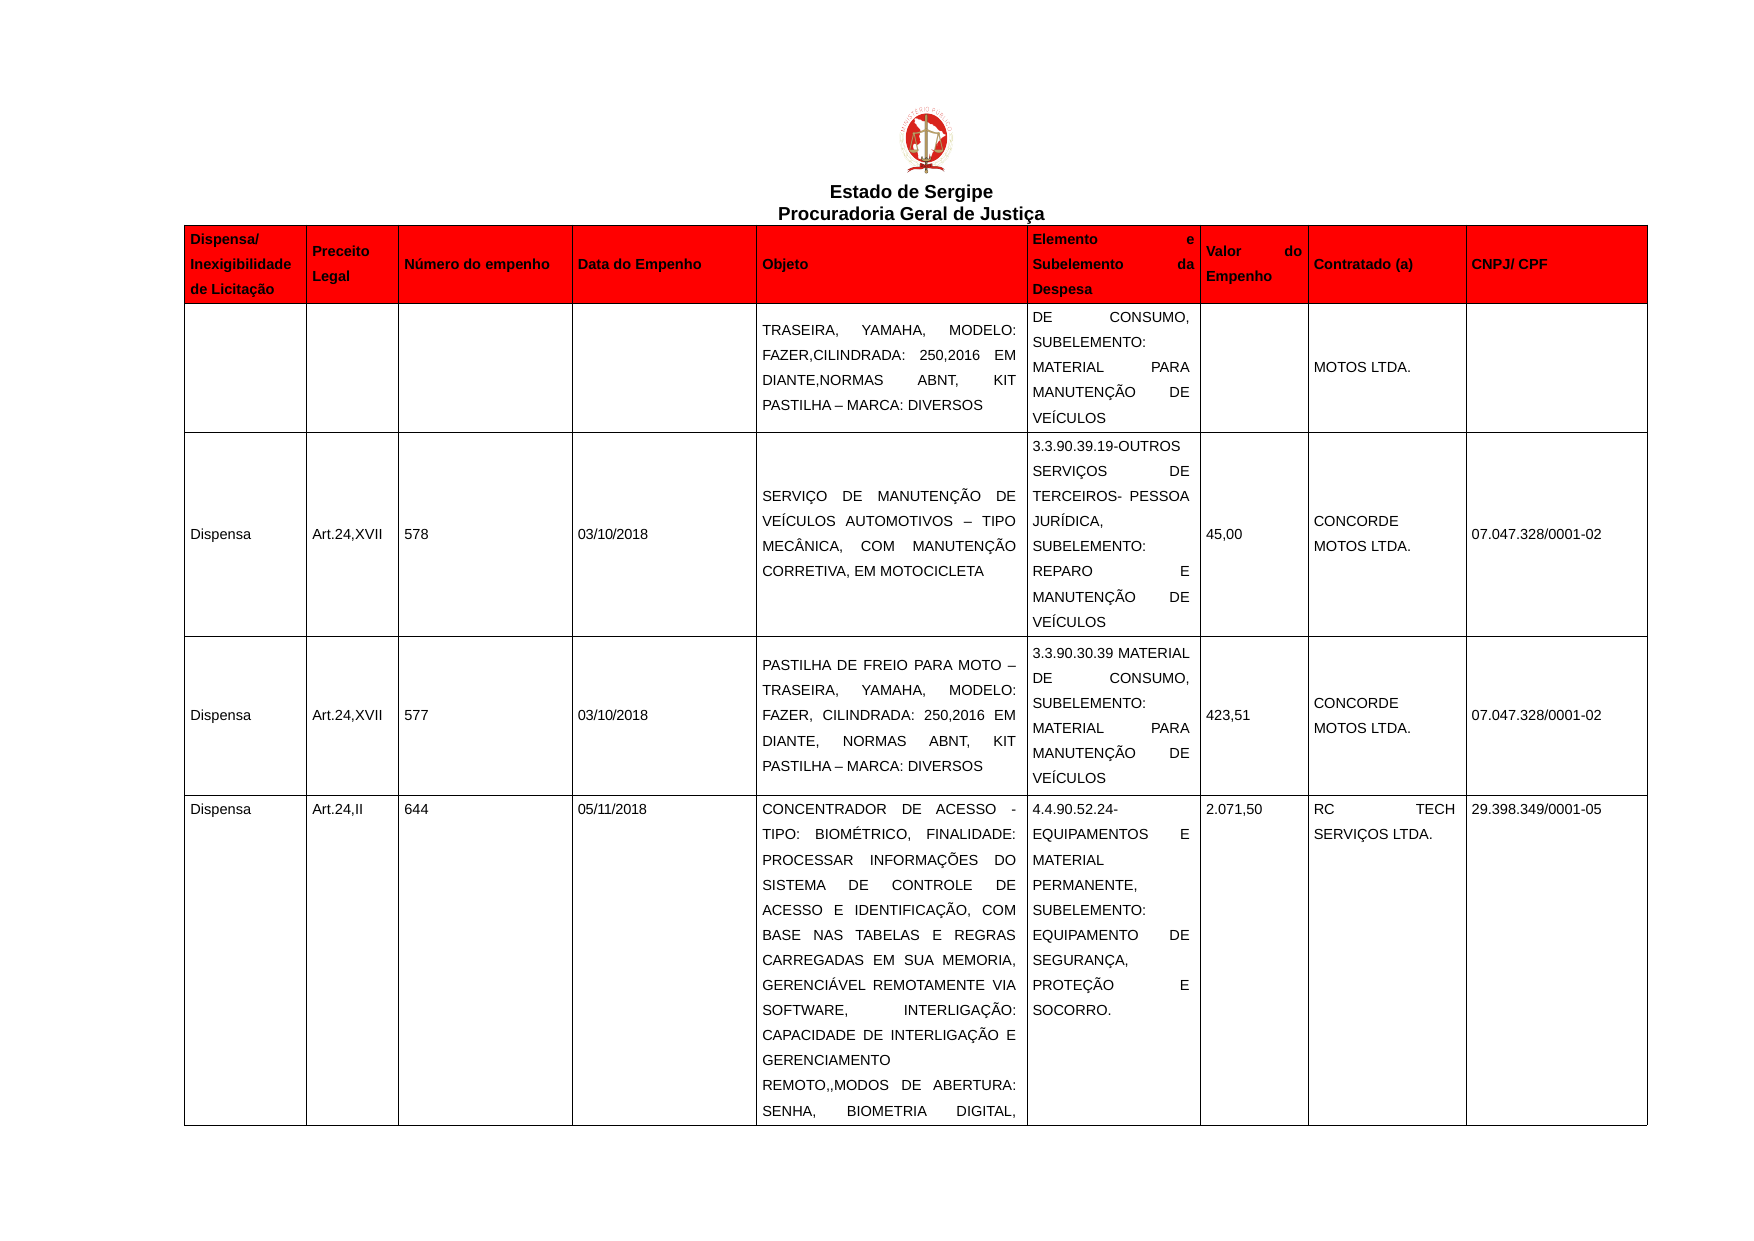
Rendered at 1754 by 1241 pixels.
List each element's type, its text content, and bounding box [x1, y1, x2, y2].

table_cell 3.3.90.30.39 MATERIAL DE CONSUMO, SUBELEMENTO: MATERIAL PARA MANUTENÇÃO DE VEÍCULOS [1028, 637, 1200, 795]
table_cell 577 [399, 637, 572, 795]
table_cell [185, 304, 306, 432]
table_header Número do empenho [399, 226, 572, 303]
table_cell 3.3.90.39.19-OUTROS SERVIÇOS DE TERCEIROS- PESSOA JURÍDICA, SUBELEMENTO: REPARO E MANUTENÇÃO DE VEÍCULOS [1028, 433, 1200, 636]
table_cell 29.398.349/0001-05 [1467, 796, 1647, 1125]
table_cell [399, 304, 572, 432]
table_cell 578 [399, 433, 572, 636]
table_header CNPJ/ CPF [1467, 226, 1647, 303]
table_cell CONCORDE MOTOS LTDA. [1309, 637, 1466, 795]
table_cell [1201, 304, 1308, 432]
table_cell 03/10/2018 [573, 637, 756, 795]
table_cell [1467, 304, 1647, 432]
table_header Dispensa/Inexigibilidade de Licitação [185, 226, 306, 303]
table_header Elemento e Subelemento da Despesa [1028, 226, 1200, 303]
table_cell 05/11/2018 [573, 796, 756, 1125]
table_header Contratado (a) [1309, 226, 1466, 303]
table_header Preceito Legal [307, 226, 398, 303]
table_cell 07.047.328/0001-02 [1467, 433, 1647, 636]
table_cell RC TECH SERVIÇOS LTDA. [1309, 796, 1466, 1125]
table_cell 2.071,50 [1201, 796, 1308, 1125]
table_cell 07.047.328/0001-02 [1467, 637, 1647, 795]
table_header Data do Empenho [573, 226, 756, 303]
table_cell Dispensa [185, 433, 306, 636]
table_cell Dispensa [185, 796, 306, 1125]
table_cell Dispensa [185, 637, 306, 795]
table_cell 45,00 [1201, 433, 1308, 636]
table_cell DE CONSUMO, SUBELEMENTO: MATERIAL PARA MANUTENÇÃO DE VEÍCULOS [1028, 304, 1200, 432]
table_cell SERVIÇO DE MANUTENÇÃO DE VEÍCULOS AUTOMOTIVOS – TIPO MECÂNICA, COM MANUTENÇÃO CORRETIVA, EM MOTOCICLETA [757, 433, 1027, 636]
table_cell TRASEIRA, YAMAHA, MODELO: FAZER,CILINDRADA: 250,2016 EM DIANTE,NORMAS ABNT, KIT PASTILHA – MARCA: DIVERSOS [757, 304, 1027, 432]
table_cell 4.4.90.52.24-EQUIPAMENTOS E MATERIAL PERMANENTE, SUBELEMENTO: EQUIPAMENTO DE SEGURANÇA, PROTEÇÃO E SOCORRO. [1028, 796, 1200, 1125]
table_cell CONCORDE MOTOS LTDA. [1309, 433, 1466, 636]
table_header Valor do Empenho [1201, 226, 1308, 303]
table_cell [573, 304, 756, 432]
table_cell Art.24,XVII [307, 433, 398, 636]
table_cell PASTILHA DE FREIO PARA MOTO – TRASEIRA, YAMAHA, MODELO: FAZER, CILINDRADA: 250,2016 EM DIANTE, NORMAS ABNT, KIT PASTILHA – MARCA: DIVERSOS [757, 637, 1027, 795]
table_cell MOTOS LTDA. [1309, 304, 1466, 432]
table_cell 03/10/2018 [573, 433, 756, 636]
table_cell 423,51 [1201, 637, 1308, 795]
table_cell 644 [399, 796, 572, 1125]
table_cell [307, 304, 398, 432]
table_cell CONCENTRADOR DE ACESSO - TIPO: BIOMÉTRICO, FINALIDADE: PROCESSAR INFORMAÇÕES DO SISTEMA DE CONTROLE DE ACESSO E IDENTIFICAÇÃO, COM BASE NAS TABELAS E REGRAS CARREGADAS EM SUA MEMORIA, GERENCIÁVEL REMOTAMENTE VIA SOFTWARE, INTERLIGAÇÃO: CAPACIDADE DE INTERLIGAÇÃO E GERENCIAMENTO REMOTO,,MODOS DE ABERTURA: SENHA, BIOMETRIA DIGITAL, [757, 796, 1027, 1125]
table_cell Art.24,II [307, 796, 398, 1125]
table_cell Art.24,XVII [307, 637, 398, 795]
table_header Objeto [757, 226, 1027, 303]
